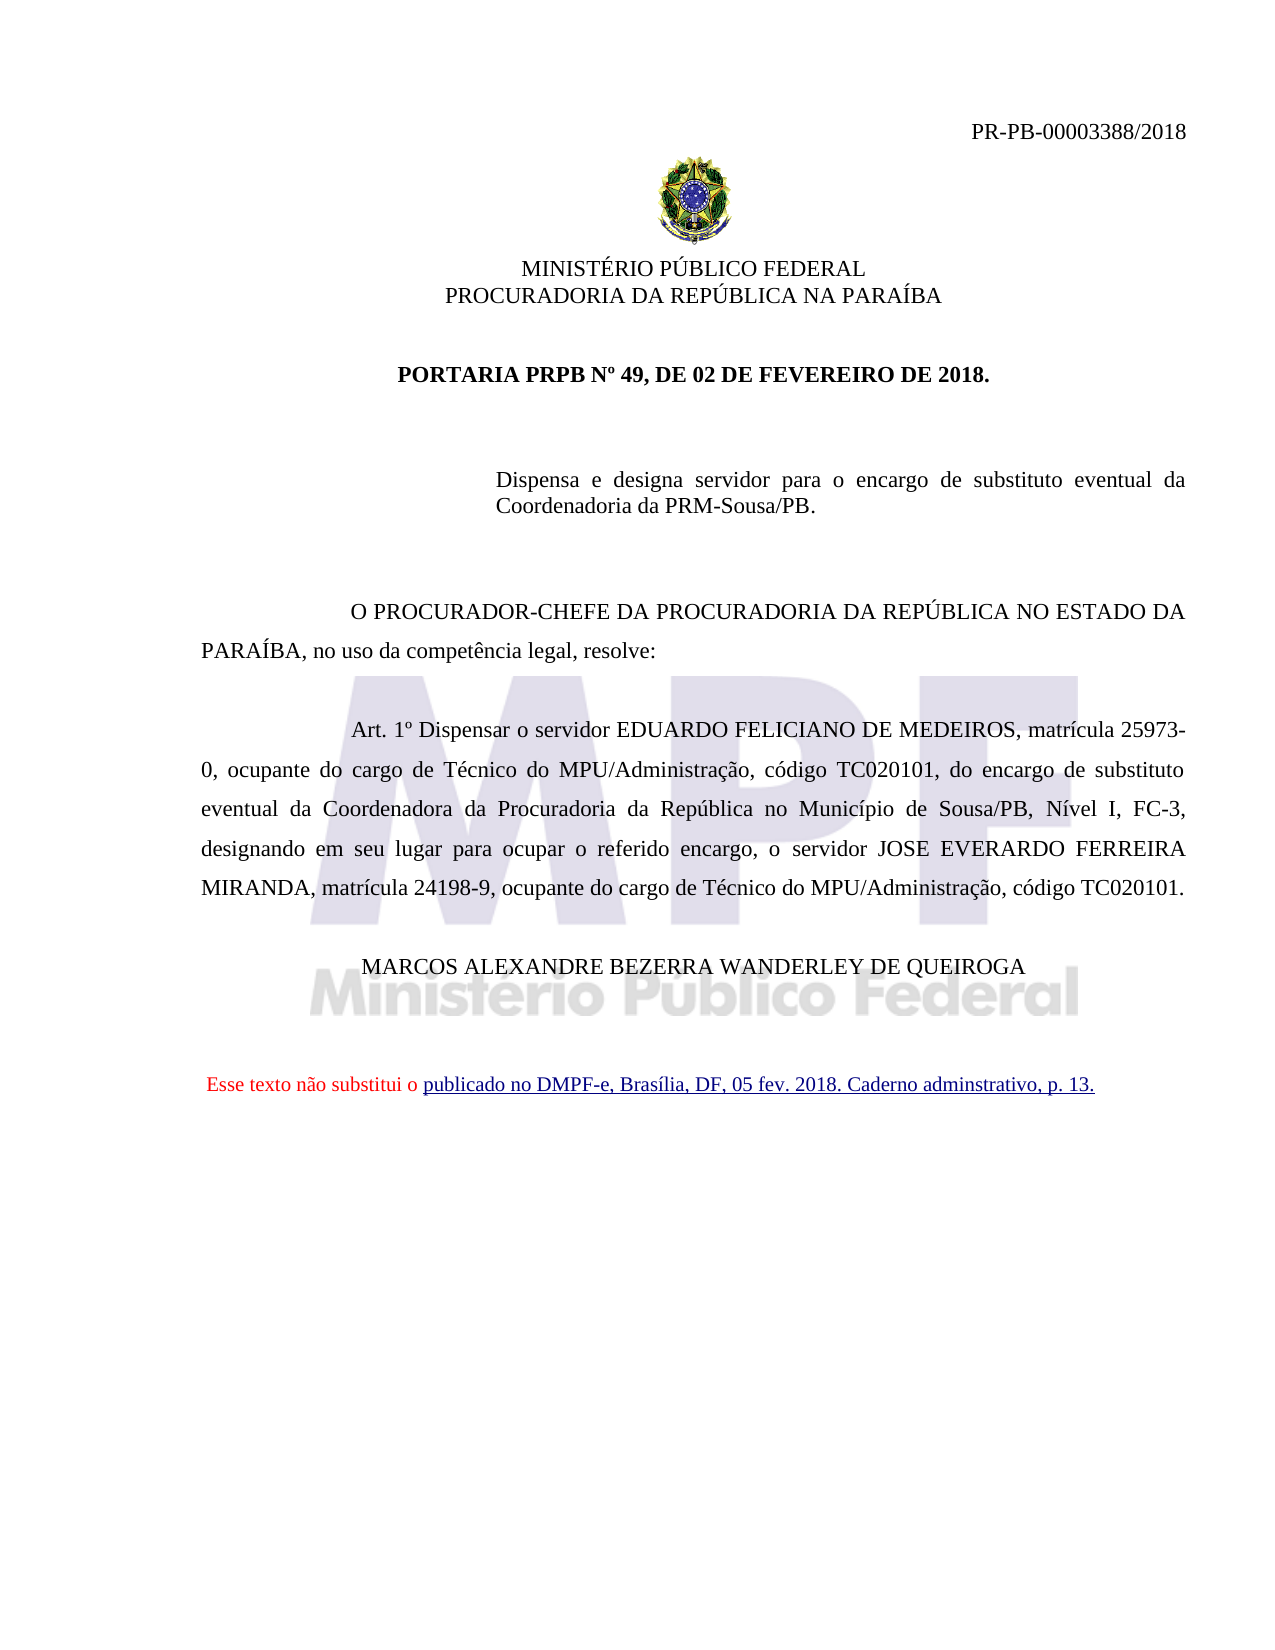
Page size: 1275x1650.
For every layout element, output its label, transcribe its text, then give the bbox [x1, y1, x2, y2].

text Esse texto não substitui o publicado no DMPF-e, Brasília, DF, 05 fev. 2018. Caderno adminstrativo, p. 13. [201, 1072, 1186, 1096]
subtitle PROCURADORIA DA REPÚBLICA NA PARAÍBA [201, 282, 1186, 308]
picture [310, 901, 1078, 953]
picture [310, 676, 1078, 716]
text MARCOS ALEXANDRE BEZERRA WANDERLEY DE QUEIROGA [201, 953, 1186, 980]
text MINISTÉRIO PÚBLICO FEDERAL [201, 255, 1186, 282]
text Dispensa e designa servidor para o encargo de substituto eventual da Coordenadoria da PRM-Sousa/PB. [496, 466, 1186, 519]
subtitle PR-PB-00003388/2018 [201, 118, 1186, 144]
text Art. 1º Dispensar o servidor EDUARDO FELICIANO DE MEDEIROS, matrícula 25973-0, ocupante do cargo de Técnico do MPU/Administração, código TC020101, do encargo de substituto eventual da Coordenadora da Procuradoria da República no Município de Sousa/PB, Nível I, FC-3, designando em seu lugar para ocupar o referido encargo, o servidor JOSE EVERARDO FERREIRA MIRANDA, matrícula 24198-9, ocupante do cargo de Técnico do MPU/Administração, código TC020101. [201, 716, 1186, 901]
picture [310, 980, 1078, 1016]
text O PROCURADOR-CHEFE DA PROCURADORIA DA REPÚBLICA NO ESTADO DA PARAÍBA, no uso da competência legal, resolve: [201, 598, 1186, 664]
text PORTARIA PRPB Nº 49, DE 02 DE FEVEREIRO DE 2018. [201, 361, 1186, 387]
